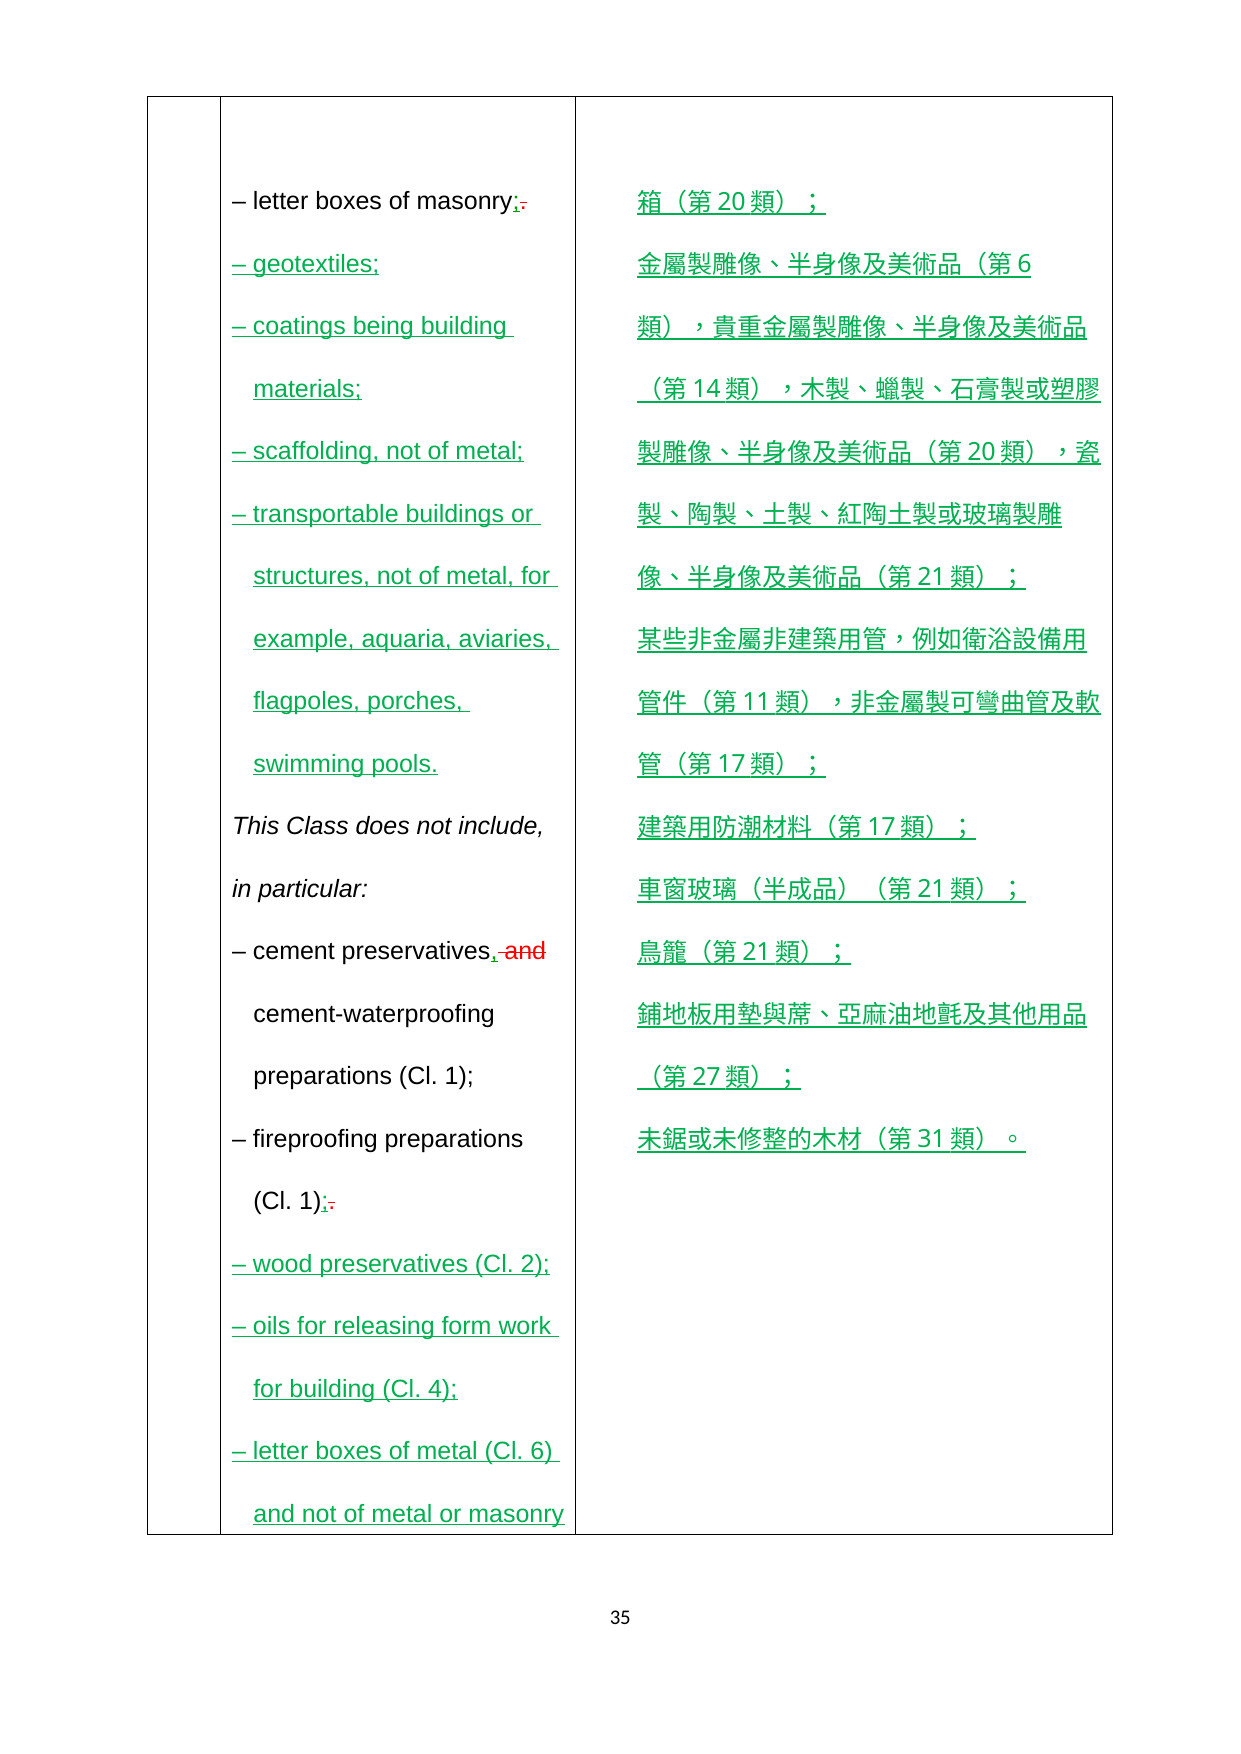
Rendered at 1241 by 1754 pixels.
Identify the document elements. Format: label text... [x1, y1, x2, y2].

table_cell [148, 97, 220, 1534]
table_cell 箱（第20類）； 金屬製雕像、半身像及美術品（第6類），貴重金屬製雕像、半身像及美術品（第14類），木製、蠟製、石膏製或塑膠製雕像、半身像及美術品（第20類），瓷製、陶製、土製、紅陶土製或玻璃製雕像、半身像及美術品（第21類）； 某些非金屬非建築用管，例如衛浴設備用管件（第11類），非金屬製可彎曲管及軟管（第17類）； 建築用防潮材料（第17類）； 車窗玻璃（半成品）（第21類）； 鳥籠（第21類）； 鋪地板用墊與蓆、亞麻油地氈及其他用品（第27類）； 未鋸或未修整的木材（第31類）。 [576, 97, 1112, 1534]
table_cell – letter boxes of masonry;. – geotextiles; – coatings being building materials; – scaffolding, not of metal; – transportable buildings or structures, not of metal, for example, aquaria, aviaries, flagpoles, porches, swimming pools. This Class does not include, in particular: – cement preservatives, and cement-waterproofing preparations (Cl. 1); – fireproofing preparations (Cl. 1);. – wood preservatives (Cl. 2); – oils for releasing form work for building (Cl. 4); – letter boxes of metal (Cl. 6) and not of metal or masonry [221, 97, 575, 1534]
